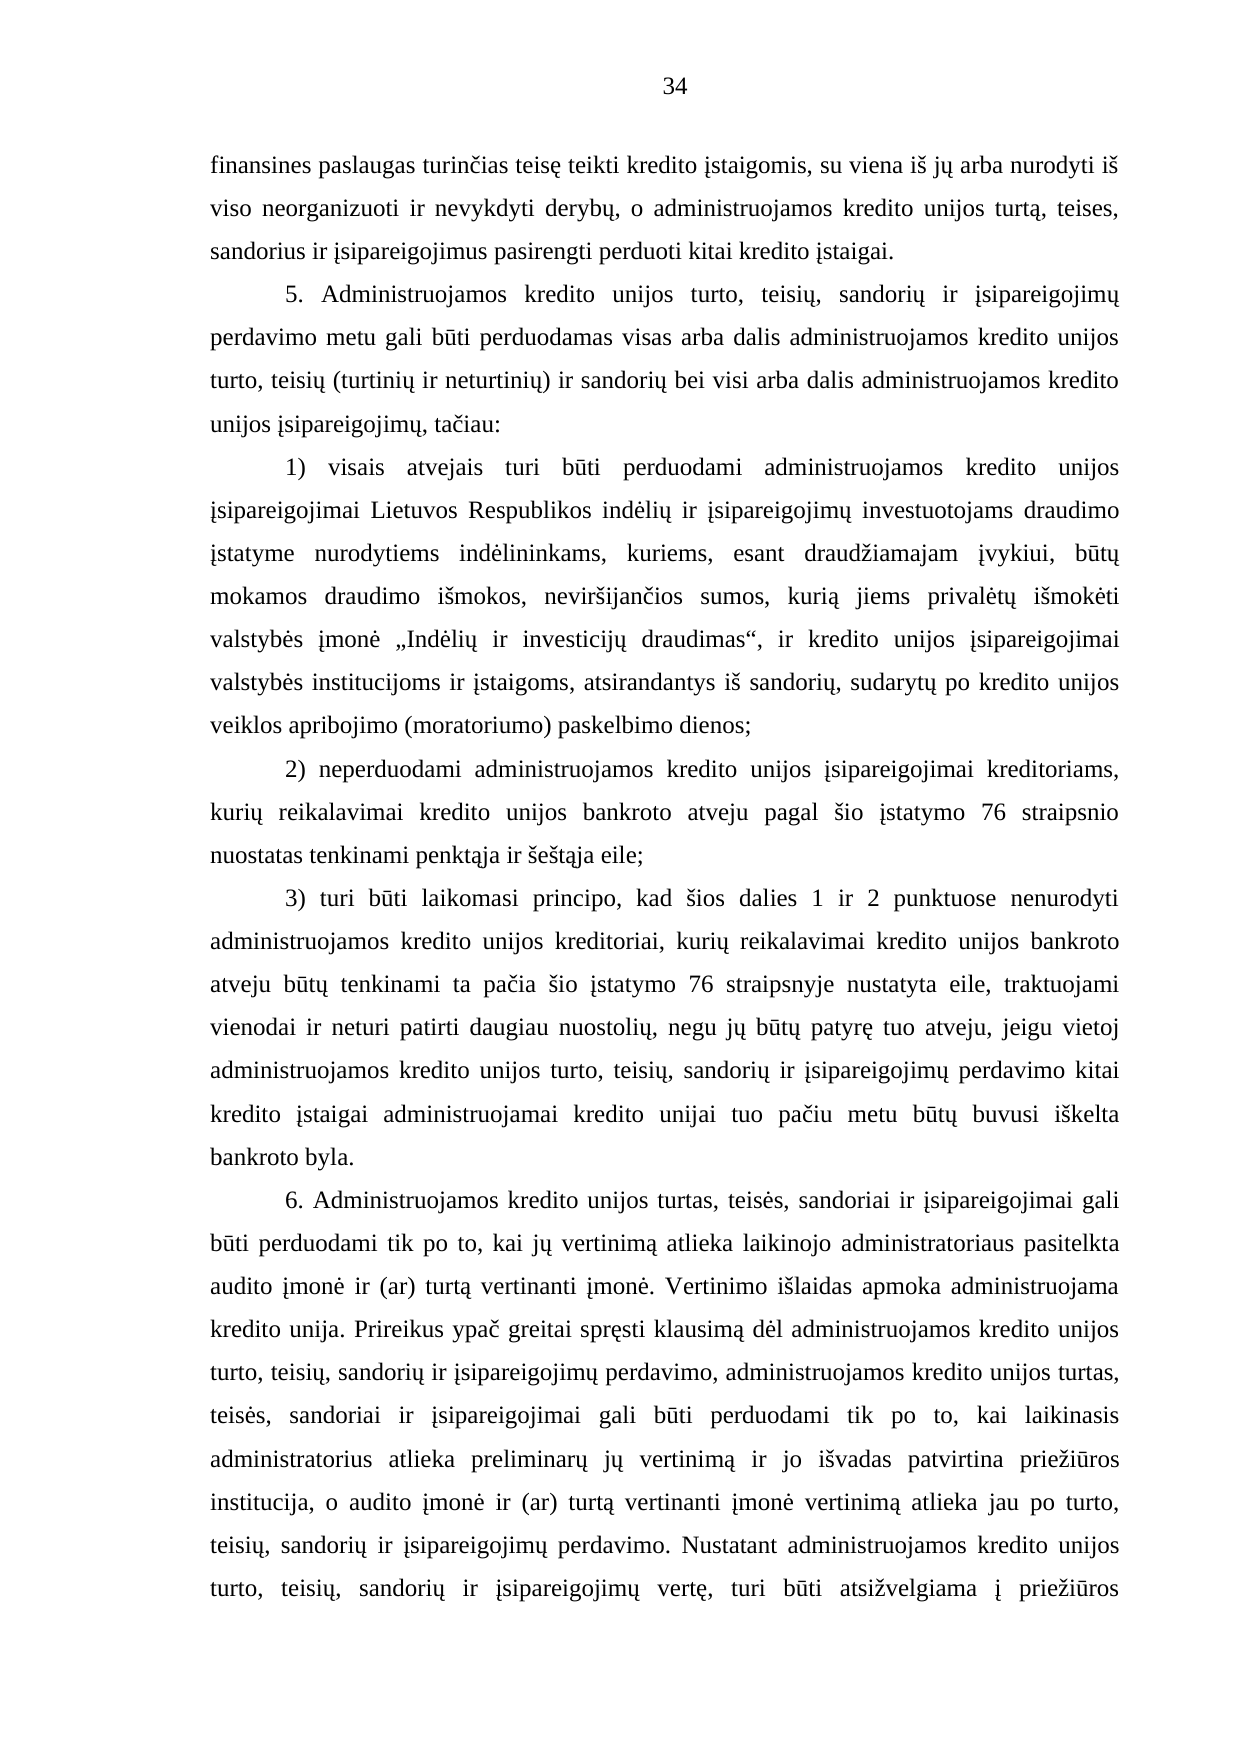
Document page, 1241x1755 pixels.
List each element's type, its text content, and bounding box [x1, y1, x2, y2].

text finansines paslaugas turinčias teisę teikti kredito įstaigomis, su viena iš jų arba nurodyti iš viso neorganizuoti ir nevykdyti derybų, o administruojamos kredito unijos turtą, teises, sandorius ir įsipareigojimus pasirengti perduoti kitai kredito įstaigai. [210, 150, 1120, 265]
text 6. Administruojamos kredito unijos turtas, teisės, sandoriai ir įsipareigojimai gali būti perduodami tik po to, kai jų vertinimą atlieka laikinojo administratoriaus pasitelkta audito įmonė ir (ar) turtą vertinanti įmonė. Vertinimo išlaidas apmoka administruojama kredito unija. Prireikus ypač greitai spręsti klausimą dėl administruojamos kredito unijos turto, teisių, sandorių ir įsipareigojimų perdavimo, administruojamos kredito unijos turtas, teisės, sandoriai ir įsipareigojimai gali būti perduodami tik po to, kai laikinasis administratorius atlieka preliminarų jų vertinimą ir jo išvadas patvirtina priežiūros institucija, o audito įmonė ir (ar) turtą vertinanti įmonė vertinimą atlieka jau po turto, teisių, sandorių ir įsipareigojimų perdavimo. Nustatant administruojamos kredito unijos turto, teisių, sandorių ir įsipareigojimų vertę, turi būti atsižvelgiama į priežiūros [210, 1185, 1120, 1602]
text 5. Administruojamos kredito unijos turto, teisių, sandorių ir įsipareigojimų perdavimo metu gali būti perduodamas visas arba dalis administruojamos kredito unijos turto, teisių (turtinių ir neturtinių) ir sandorių bei visi arba dalis administruojamos kredito unijos įsipareigojimų, tačiau: [210, 279, 1120, 437]
text 2) neperduodami administruojamos kredito unijos įsipareigojimai kreditoriams, kurių reikalavimai kredito unijos bankroto atveju pagal šio įstatymo 76 straipsnio nuostatas tenkinami penktąja ir šeštąja eile; [210, 754, 1120, 869]
text 3) turi būti laikomasi principo, kad šios dalies 1 ir 2 punktuose nenurodyti administruojamos kredito unijos kreditoriai, kurių reikalavimai kredito unijos bankroto atveju būtų tenkinami ta pačia šio įstatymo 76 straipsnyje nustatyta eile, traktuojami vienodai ir neturi patirti daugiau nuostolių, negu jų būtų patyrę tuo atveju, jeigu vietoj administruojamos kredito unijos turto, teisių, sandorių ir įsipareigojimų perdavimo kitai kredito įstaigai administruojamai kredito unijai tuo pačiu metu būtų buvusi iškelta bankroto byla. [210, 883, 1120, 1171]
text 1) visais atvejais turi būti perduodami administruojamos kredito unijos įsipareigojimai Lietuvos Respublikos indėlių ir įsipareigojimų investuotojams draudimo įstatyme nurodytiems indėlininkams, kuriems, esant draudžiamajam įvykiui, būtų mokamos draudimo išmokos, neviršijančios sumos, kurią jiems privalėtų išmokėti valstybės įmonė „Indėlių ir investicijų draudimas“, ir kredito unijos įsipareigojimai valstybės institucijoms ir įstaigoms, atsirandantys iš sandorių, sudarytų po kredito unijos veiklos apribojimo (moratoriumo) paskelbimo dienos; [210, 452, 1120, 739]
